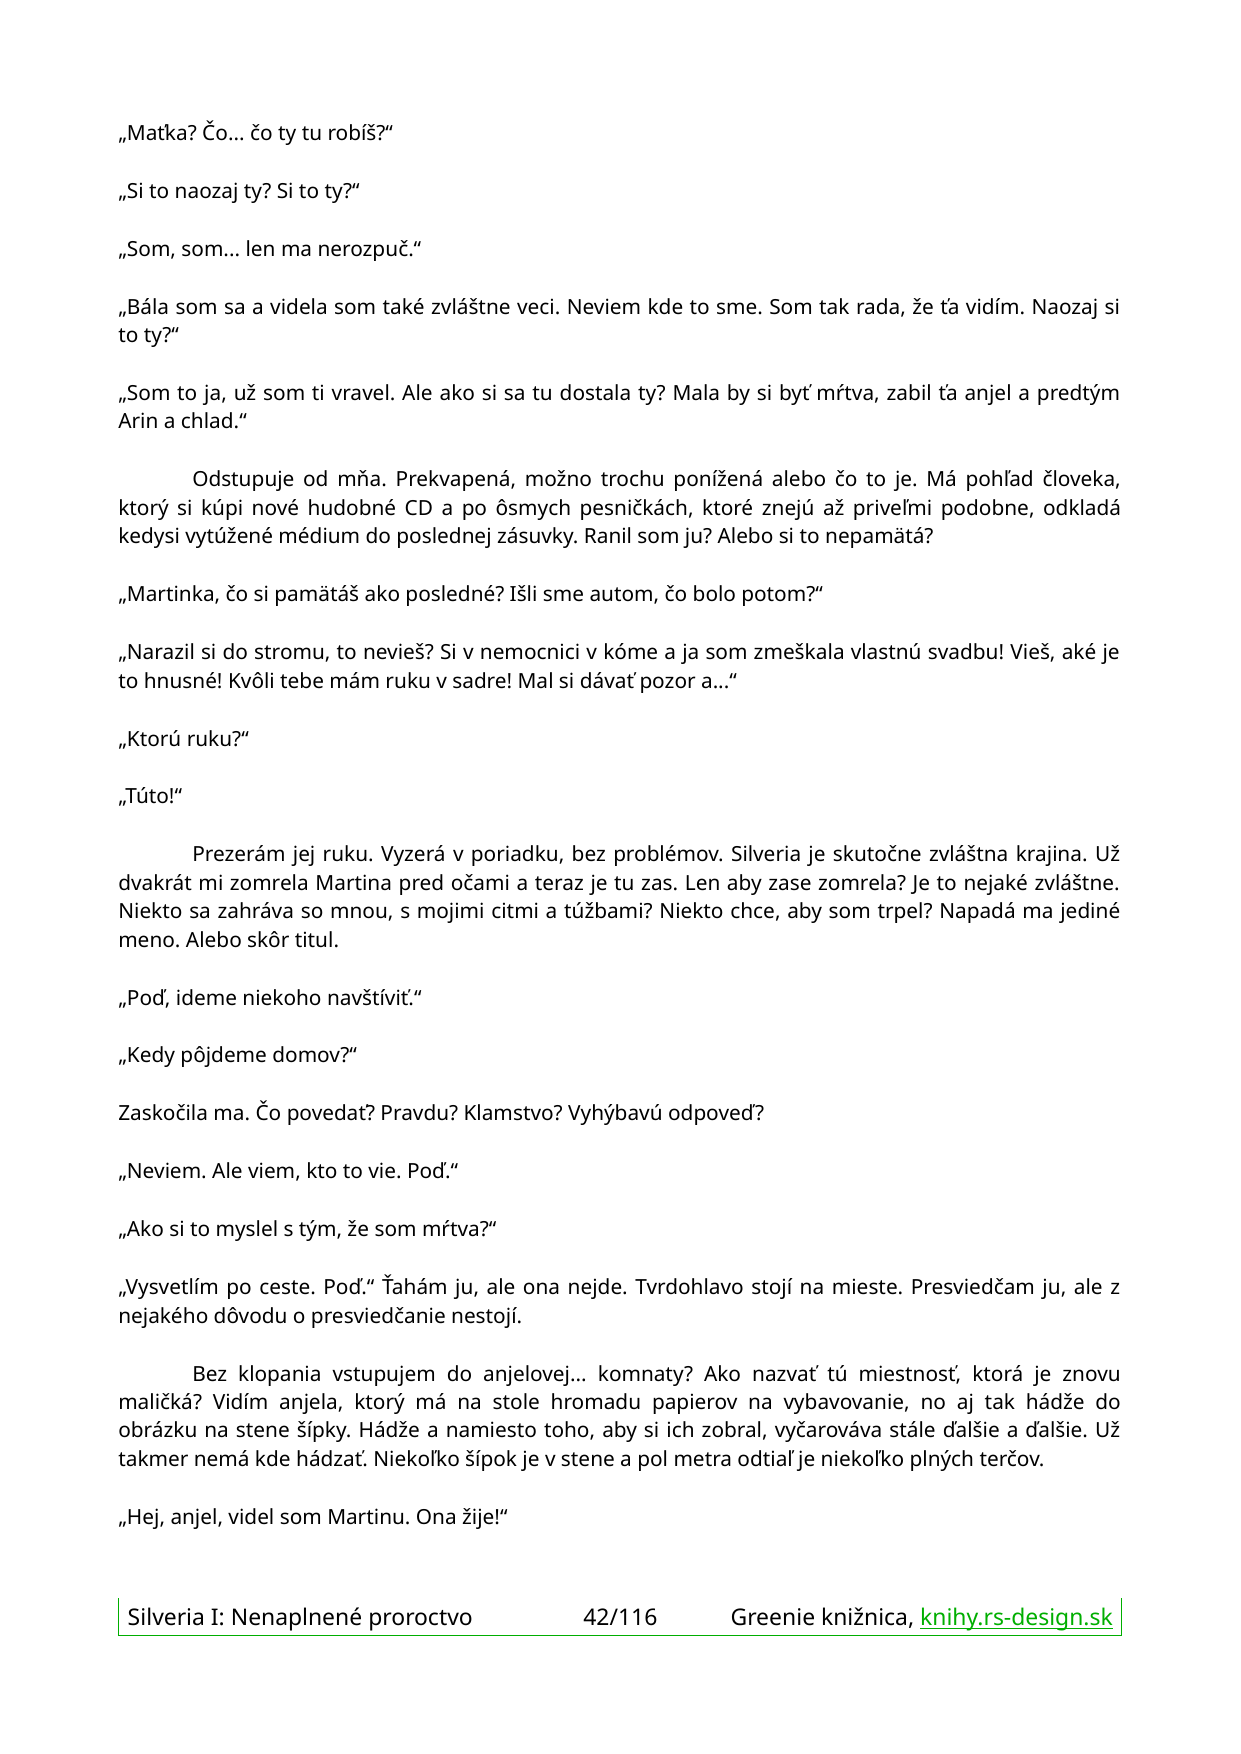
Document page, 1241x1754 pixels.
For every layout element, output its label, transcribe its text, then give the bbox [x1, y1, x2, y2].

text „Som to ja, už som ti vravel. Ale ako si sa tu dostala ty? Mala by si byť mŕtva, zabil ťa anjel a predtým Arin a chlad.“ [118, 378, 1122, 435]
text „Bála som sa a videla som také zvláštne veci. Neviem kde to sme. Som tak rada, že ťa vidím. Naozaj si to ty?“ [118, 292, 1122, 349]
text „Narazil si do stromu, to nevieš? Si v nemocnici v kóme a ja som zmeškala vlastnú svadbu! Vieš, aké je to hnusné! Kvôli tebe mám ruku v sadre! Mal si dávať pozor a...“ [118, 637, 1122, 694]
text Bez klopania vstupujem do anjelovej... komnaty? Ako nazvať tú miestnosť, ktorá je znovu maličká? Vidím anjela, ktorý má na stole hromadu papierov na vybavovanie, no aj tak hádže do obrázku na stene šípky. Hádže a namiesto toho, aby si ich zobral, vyčarováva stále ďalšie a ďalšie. Už takmer nemá kde hádzať. Niekoľko šípok je v stene a pol metra odtiaľ je niekoľko plných terčov. [118, 1359, 1122, 1472]
text „Hej, anjel, videl som Martinu. Ona žije!“ [118, 1502, 1122, 1530]
text „Martinka, čo si pamätáš ako posledné? Išli sme autom, čo bolo potom?“ [118, 579, 1122, 608]
text „Neviem. Ale viem, kto to vie. Poď.“ [118, 1156, 1122, 1185]
text „Som, som... len ma nerozpuč.“ [118, 234, 1122, 262]
text „Poď, ideme niekoho navštíviť.“ [118, 983, 1122, 1011]
text „Ktorú ruku?“ [118, 724, 1122, 752]
text Odstupuje od mňa. Prekvapená, možno trochu ponížená alebo čo to je. Má pohľad človeka, ktorý si kúpi nové hudobné CD a po ôsmych pesničkách, ktoré znejú až priveľmi podobne, odkladá kedysi vytúžené médium do poslednej zásuvky. Ranil som ju? Alebo si to nepamätá? [118, 464, 1122, 550]
text Zaskočila ma. Čo povedať? Pravdu? Klamstvo? Vyhýbavú odpoveď? [118, 1098, 1122, 1127]
text „Vysvetlím po ceste. Poď.“ Ťahám ju, ale ona nejde. Tvrdohlavo stojí na mieste. Presviedčam ju, ale z nejakého dôvodu o presviedčanie nestojí. [118, 1272, 1122, 1329]
text „Si to naozaj ty? Si to ty?“ [118, 176, 1122, 204]
text „Ako si to myslel s tým, že som mŕtva?“ [118, 1214, 1122, 1243]
text „Kedy pôjdeme domov?“ [118, 1041, 1122, 1069]
text Prezerám jej ruku. Vyzerá v poriadku, bez problémov. Silveria je skutočne zvláštna krajina. Už dvakrát mi zomrela Martina pred očami a teraz je tu zas. Len aby zase zomrela? Je to nejaké zvláštne. Niekto sa zahráva so mnou, s mojimi citmi a túžbami? Niekto chce, aby som trpel? Napadá ma jediné meno. Alebo skôr titul. [118, 839, 1122, 953]
text „Maťka? Čo... čo ty tu robíš?“ [118, 118, 1122, 147]
text „Túto!“ [118, 782, 1122, 810]
